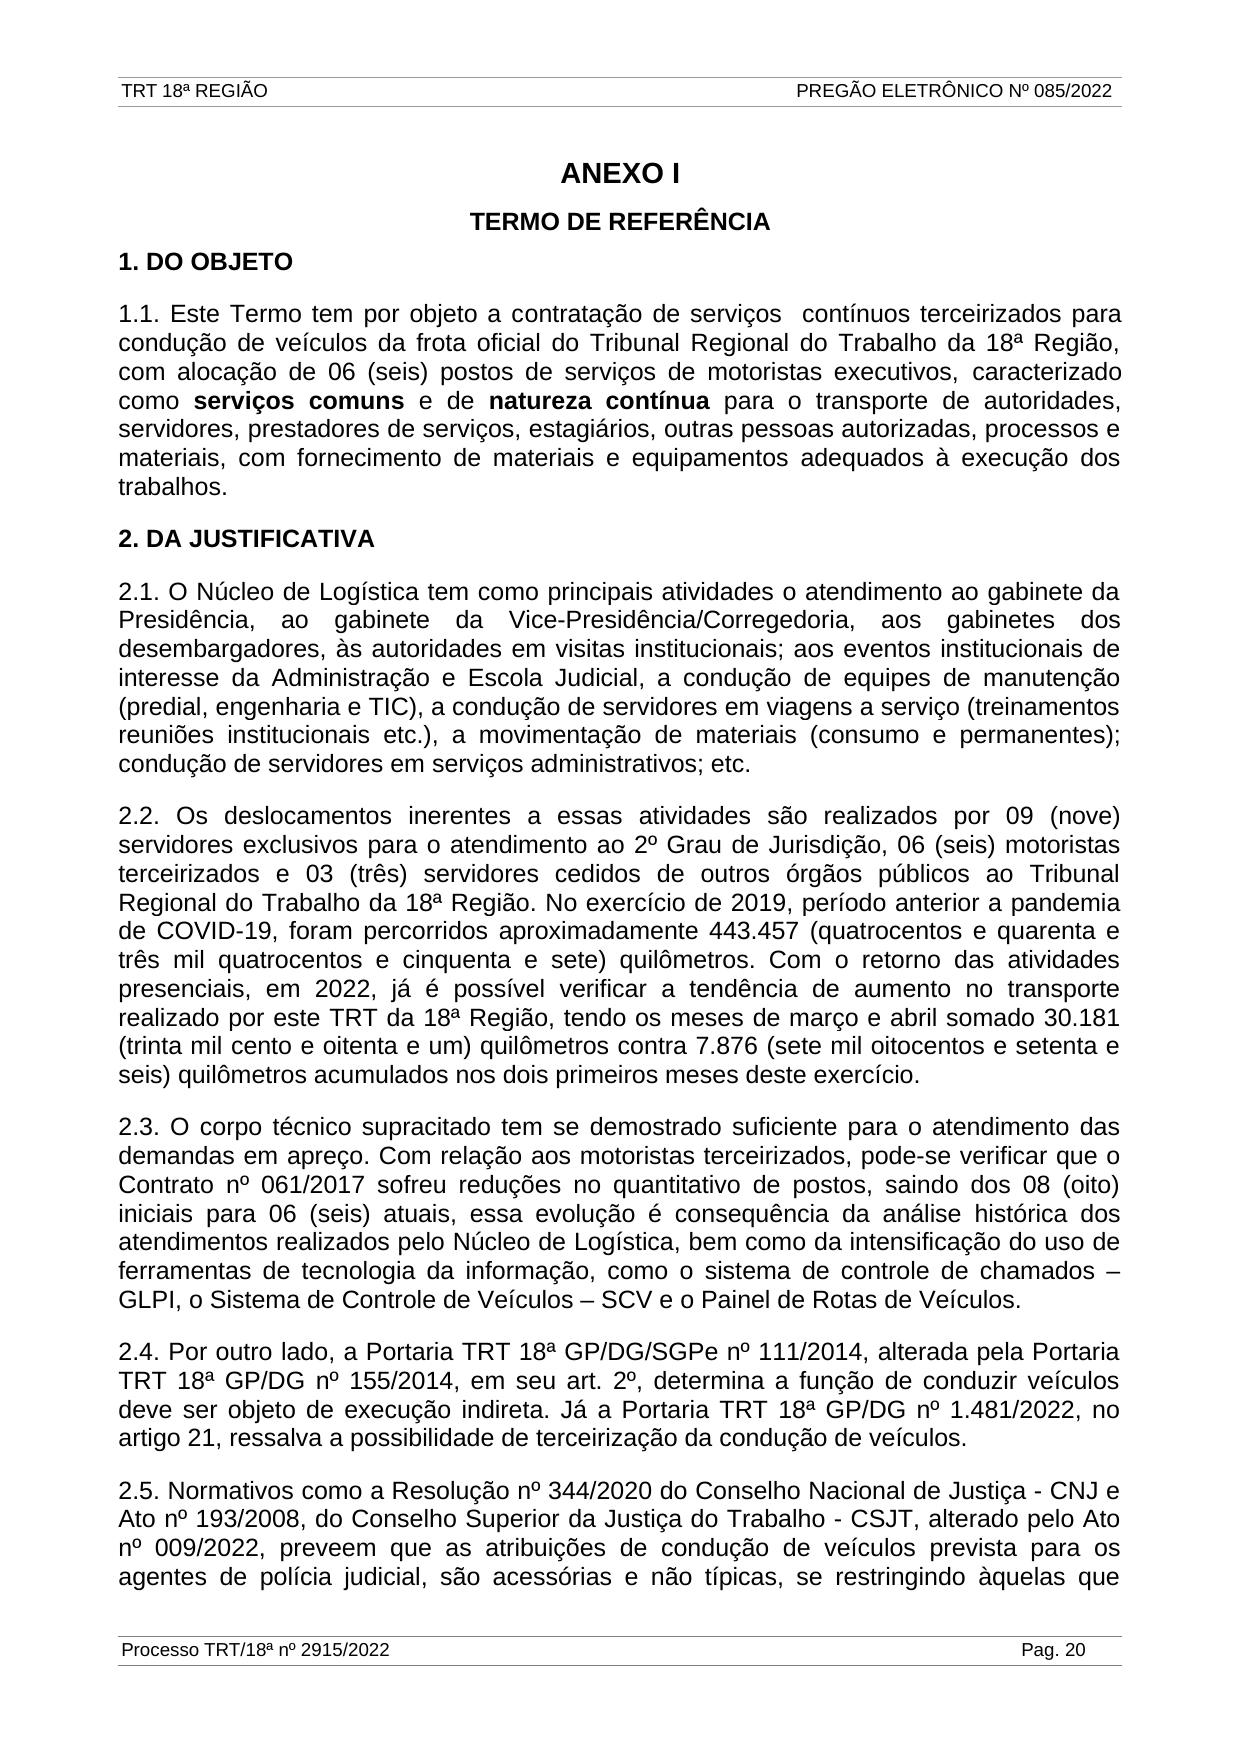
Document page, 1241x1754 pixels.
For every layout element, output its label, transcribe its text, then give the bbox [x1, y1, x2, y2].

text 2.4. Por outro lado, a Portaria TRT 18ª GP/DG/SGPe nº 111/2014, alterada pela Portaria TRT 18ª GP/DG nº 155/2014, em seu art. 2º, determina a função de conduzir veículos deve ser objeto de execução indireta. Já a Portaria TRT 18ª GP/DG nº 1.481/2022, no artigo 21, ressalva a possibilidade de terceirização da condução de veículos. [118, 1337, 1122, 1452]
text 2. DA JUSTIFICATIVA [118, 524, 1122, 553]
text TERMO DE REFERÊNCIA [118, 207, 1122, 235]
text 1. DO OBJETO [118, 247, 1122, 276]
text 2.2. Os deslocamentos inerentes a essas atividades são realizados por 09 (nove) servidores exclusivos para o atendimento ao 2º Grau de Jurisdição, 06 (seis) motoristas terceirizados e 03 (três) servidores cedidos de outros órgãos públicos ao Tribunal Regional do Trabalho da 18ª Região. No exercício de 2019, período anterior a pandemia de COVID-19, foram percorridos aproximadamente 443.457 (quatrocentos e quarenta e três mil quatrocentos e cinquenta e sete) quilômetros. Com o retorno das atividades presenciais, em 2022, já é possível verificar a tendência de aumento no transporte realizado por este TRT da 18ª Região, tendo os meses de março e abril somado 30.181 (trinta mil cento e oitenta e um) quilômetros contra 7.876 (sete mil oitocentos e setenta e seis) quilômetros acumulados nos dois primeiros meses deste exercício. [118, 801, 1122, 1089]
text 2.5. Normativos como a Resolução nº 344/2020 do Conselho Nacional de Justiça - CNJ e Ato nº 193/2008, do Conselho Superior da Justiça do Trabalho - CSJT, alterado pelo Ato nº 009/2022, preveem que as atribuições de condução de veículos prevista para os agentes de polícia judicial, são acessórias e não típicas, se restringindo àquelas que [118, 1476, 1122, 1591]
text 2.1. O Núcleo de Logística tem como principais atividades o atendimento ao gabinete da Presidência, ao gabinete da Vice-Presidência/Corregedoria, aos gabinetes dos desembargadores, às autoridades em visitas institucionais; aos eventos institucionais de interesse da Administração e Escola Judicial, a condução de equipes de manutenção (predial, engenharia e TIC), a condução de servidores em viagens a serviço (treinamentos reuniões institucionais etc.), a movimentação de materiais (consumo e permanentes); condução de servidores em serviços administrativos; etc. [118, 577, 1122, 778]
text 2.3. O corpo técnico supracitado tem se demostrado suficiente para o atendimento das demandas em apreço. Com relação aos motoristas terceirizados, pode-se verificar que o Contrato nº 061/2017 sofreu reduções no quantitativo de postos, saindo dos 08 (oito) iniciais para 06 (seis) atuais, essa evolução é consequência da análise histórica dos atendimentos realizados pelo Núcleo de Logística, bem como da intensificação do uso de ferramentas de tecnologia da informação, como o sistema de controle de chamados –GLPI, o Sistema de Controle de Veículos – SCV e o Painel de Rotas de Veículos. [118, 1112, 1122, 1314]
text ANEXO I [118, 156, 1122, 190]
text 1.1. Este Termo tem por objeto a contratação de serviços contínuos terceirizados para condução de veículos da frota oficial do Tribunal Regional do Trabalho da 18ª Região, com alocação de 06 (seis) postos de serviços de motoristas executivos, caracterizado como serviços comuns e de natureza contínua para o transporte de autoridades, servidores, prestadores de serviços, estagiários, outras pessoas autorizadas, processos e materiais, com fornecimento de materiais e equipamentos adequados à execução dos trabalhos. [118, 299, 1122, 501]
